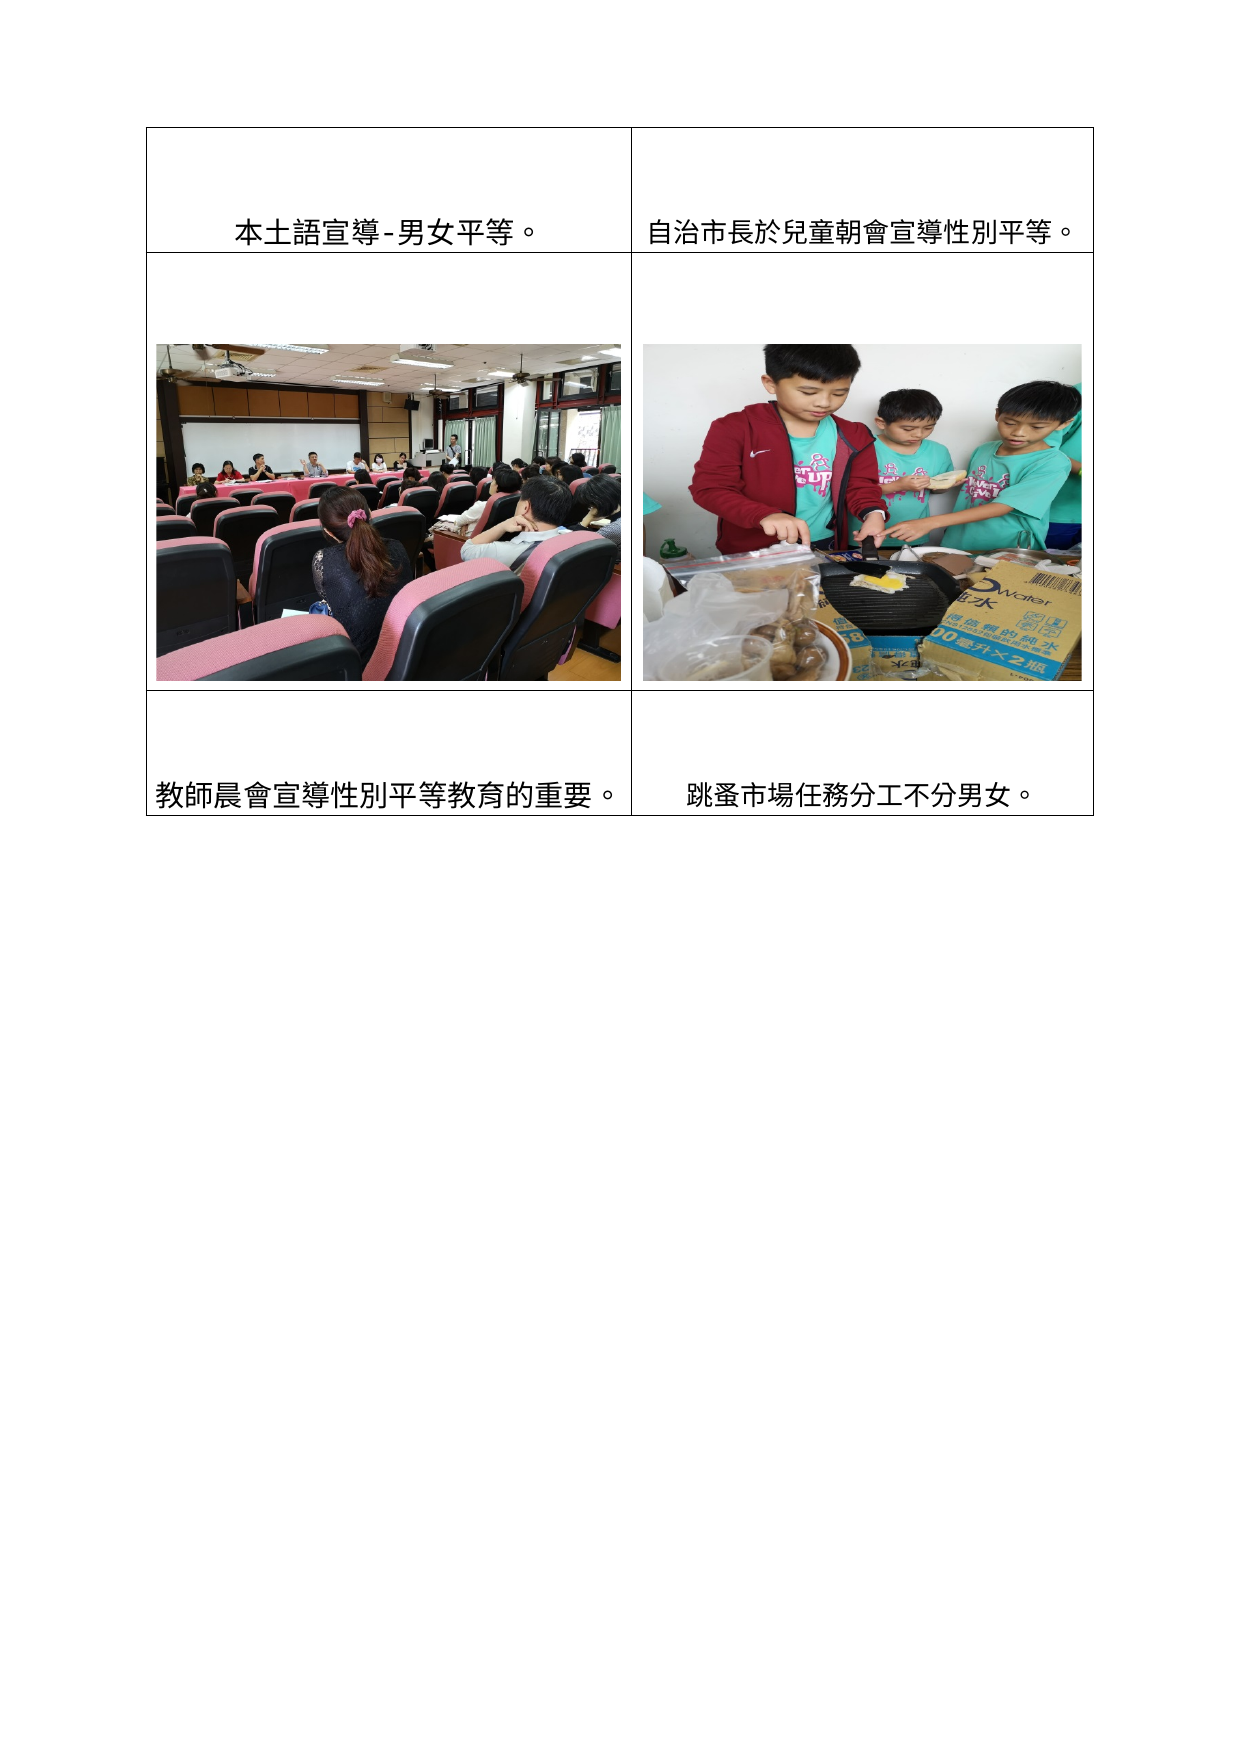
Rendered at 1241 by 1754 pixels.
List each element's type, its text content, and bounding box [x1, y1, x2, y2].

table_cell 教師晨會宣導性別平等教育的重要。 [147, 691, 631, 814]
table_cell 本土語宣導-男女平等。 [147, 128, 631, 252]
table_cell [147, 253, 631, 689]
table_cell 跳蚤市場任務分工不分男女。 [632, 691, 1093, 814]
table_cell 自治市長於兒童朝會宣導性別平等。 [632, 128, 1093, 252]
table_cell [632, 253, 1093, 689]
